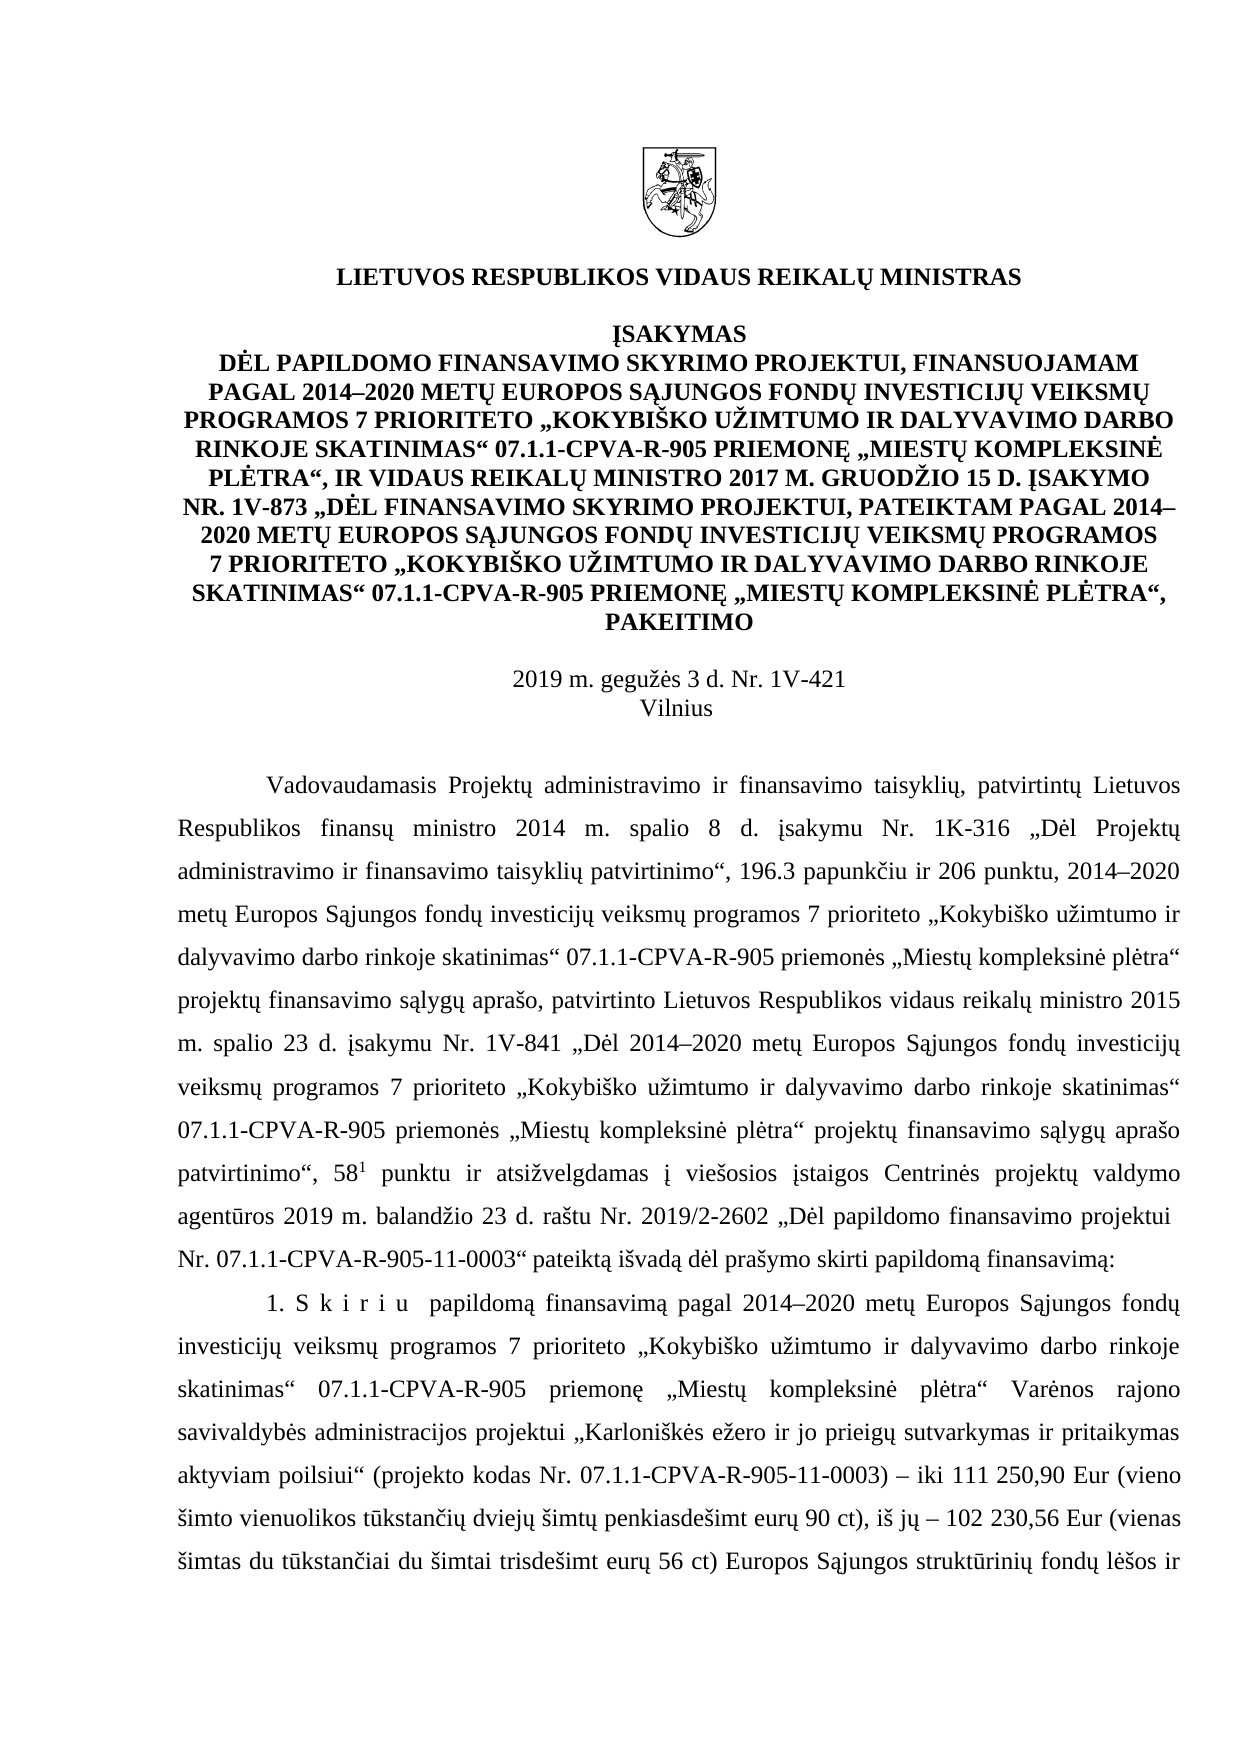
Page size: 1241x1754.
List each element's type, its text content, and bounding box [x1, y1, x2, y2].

text Vadovaudamasis Projektų administravimo ir finansavimo taisyklių, patvirtintų Lietuvos Respublikos finansų ministro 2014 m. spalio 8 d. įsakymu Nr. 1K-316 „Dėl Projektų administravimo ir finansavimo taisyklių patvirtinimo“, 196.3 papunkčiu ir 206 punktu, 2014–2020 metų Europos Sąjungos fondų investicijų veiksmų programos 7 prioriteto „Kokybiško užimtumo ir dalyvavimo darbo rinkoje skatinimas“ 07.1.1-CPVA-R-905 priemonės „Miestų kompleksinė plėtra“ projektų finansavimo sąlygų aprašo, patvirtinto Lietuvos Respublikos vidaus reikalų ministro 2015 m. spalio 23 d. įsakymu Nr. 1V-841 „Dėl 2014–2020 metų Europos Sąjungos fondų investicijų veiksmų programos 7 prioriteto „Kokybiško užimtumo ir dalyvavimo darbo rinkoje skatinimas“ 07.1.1-CPVA-R-905 priemonės „Miestų kompleksinė plėtra“ projektų finansavimo sąlygų aprašo patvirtinimo“, 581 punktu ir atsižvelgdamas į viešosios įstaigos Centrinės projektų valdymo agentūros 2019 m. balandžio 23 d. raštu Nr. 2019/2-2602 „Dėl papildomo finansavimo projektui Nr. 07.1.1-CPVA-R-905-11-0003“ pateiktą išvadą dėl prašymo skirti papildomą finansavimą: [177, 770, 1181, 1273]
text 1. Skiriu papildomą finansavimą pagal 2014–2020 metų Europos Sąjungos fondų investicijų veiksmų programos 7 prioriteto „Kokybiško užimtumo ir dalyvavimo darbo rinkoje skatinimas“ 07.1.1-CPVA-R-905 priemonę „Miestų kompleksinė plėtra“ Varėnos rajono savivaldybės administracijos projektui „Karloniškės ežero ir jo prieigų sutvarkymas ir pritaikymas aktyviam poilsiui“ (projekto kodas Nr. 07.1.1-CPVA-R-905-11-0003) – iki 111 250,90 Eur (vieno šimto vienuolikos tūkstančių dviejų šimtų penkiasdešimt eurų 90 ct), iš jų – 102 230,56 Eur (vienas šimtas du tūkstančiai du šimtai trisdešimt eurų 56 ct) Europos Sąjungos struktūrinių fondų lėšos ir [177, 1288, 1181, 1575]
text 2019 m. gegužės 3 d. Nr. 1V-421 [177, 664, 1181, 693]
text Vilnius [177, 693, 1181, 722]
text DĖL PAPILDOMO FINANSAVIMO SKYRIMO PROJEKTUI, FINANSUOJAMAM PAGAL 2014–2020 METŲ EUROPOS SĄJUNGOS FONDŲ INVESTICIJŲ VEIKSMŲ PROGRAMOS 7 PRIORITETO „KOKYBIŠKO UŽIMTUMO IR DALYVAVIMO DARBO RINKOJE SKATINIMAS“ 07.1.1-CPVA-R-905 PRIEMONĘ „MIESTŲ KOMPLEKSINĖ PLĖTRA“, IR VIDAUS REIKALŲ MINISTRO 2017 M. GRUODŽIO 15 D. ĮSAKYMO NR. 1V-873 „DĖL FINANSAVIMO SKYRIMO PROJEKTUI, PATEIKTAM PAGAL 2014–2020 METŲ EUROPOS SĄJUNGOS FONDŲ INVESTICIJŲ VEIKSMŲ PROGRAMOS 7 PRIORITETO „KOKYBIŠKO UŽIMTUMO IR DALYVAVIMO DARBO RINKOJE SKATINIMAS“ 07.1.1-CPVA-R-905 PRIEMONĘ „MIESTŲ KOMPLEKSINĖ PLĖTRA“, PAKEITIMO [177, 348, 1181, 636]
text ĮSAKYMAS [177, 319, 1181, 348]
text LIETUVOS RESPUBLIKOS VIDAUS REIKALŲ MINISTRAS [177, 262, 1181, 291]
